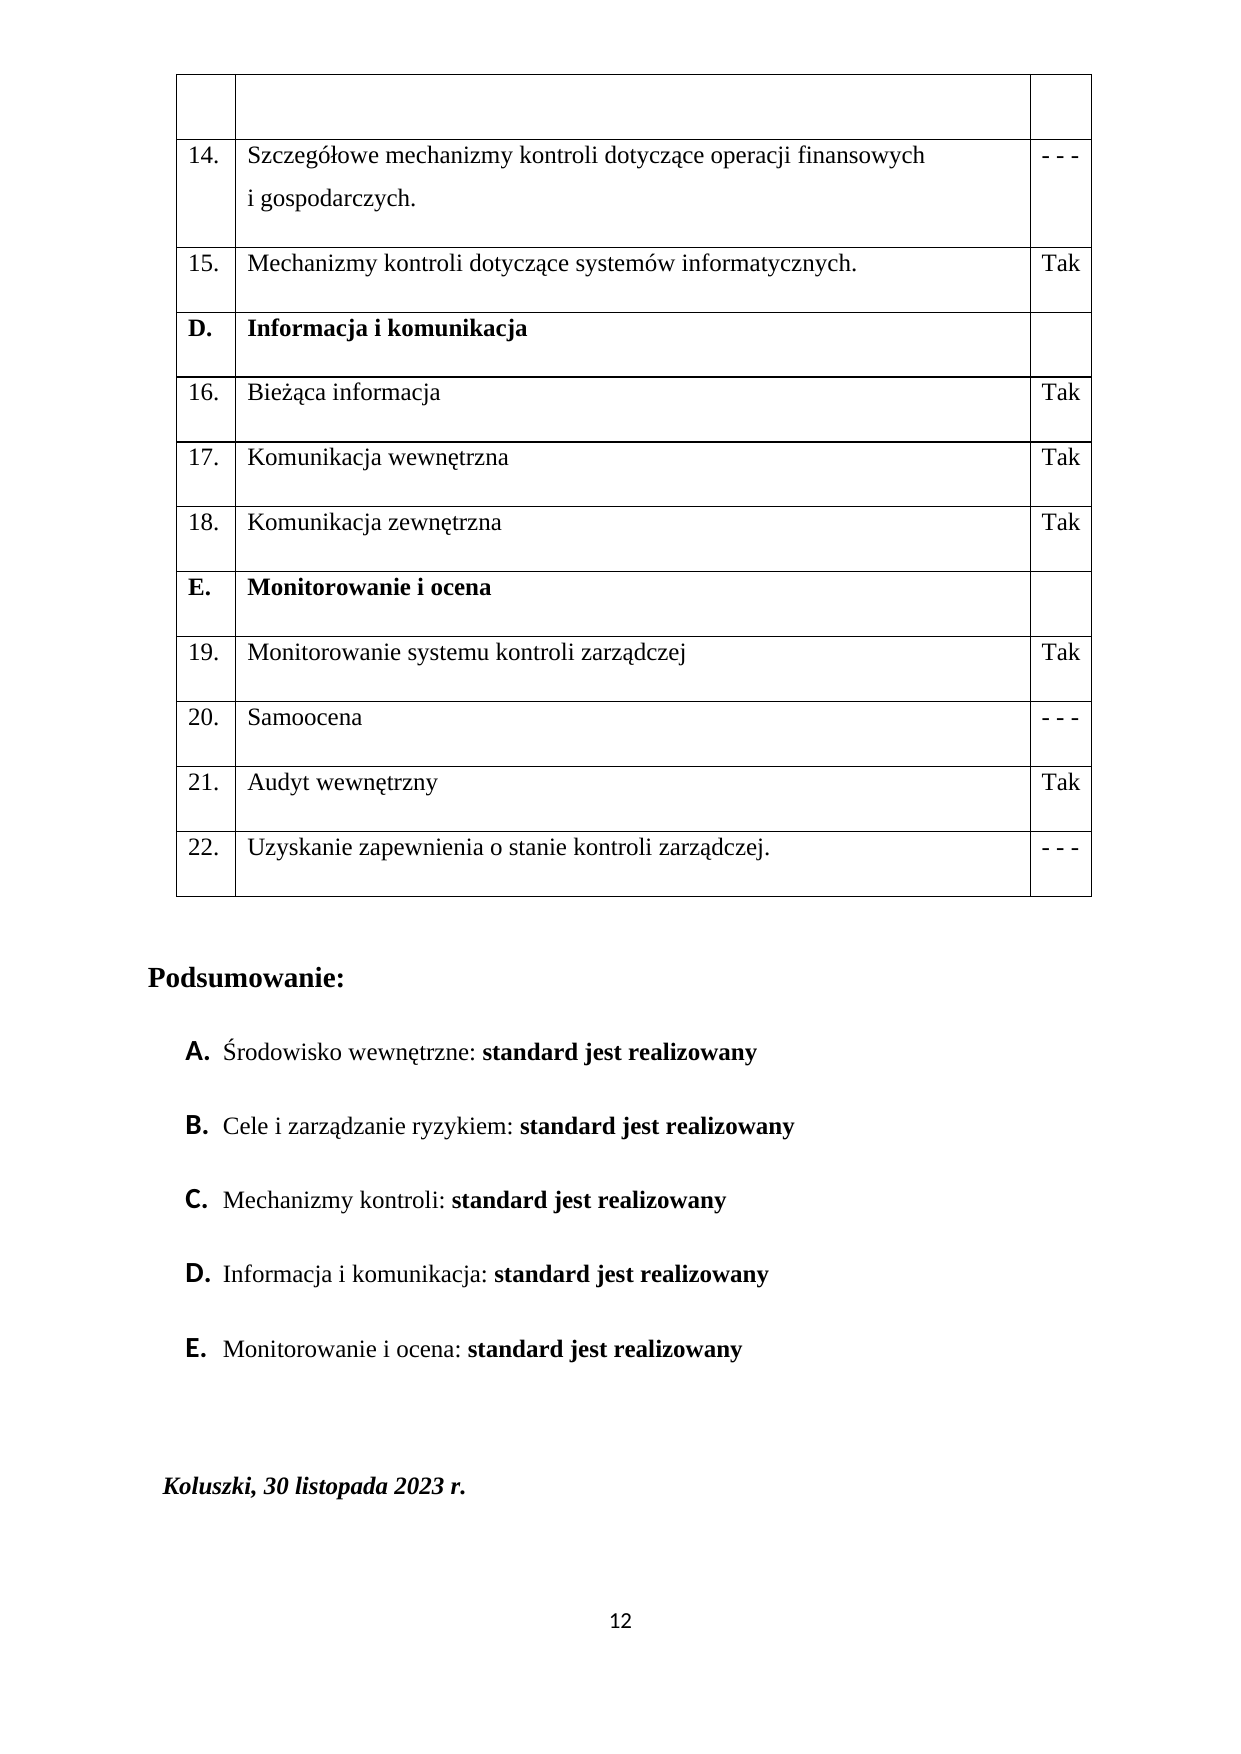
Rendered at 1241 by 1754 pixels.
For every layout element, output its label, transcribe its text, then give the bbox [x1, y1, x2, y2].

table_cell Monitorowanie i ocena [236, 572, 1030, 636]
table_cell 20. [177, 702, 235, 766]
table_cell Mechanizmy kontroli dotyczące systemów informatycznych. [236, 248, 1030, 312]
table_cell [236, 75, 1030, 139]
list Informacja i komunikacja: standard jest realizowany [185, 1254, 1093, 1290]
table_cell 15. [177, 248, 235, 312]
table_cell Tak [1031, 443, 1091, 506]
list Monitorowanie i ocena: standard jest realizowany [185, 1329, 1093, 1364]
table_cell E. [177, 572, 235, 636]
table_cell Samoocena [236, 702, 1030, 766]
table_cell Tak [1031, 767, 1091, 831]
table_cell Tak [1031, 507, 1091, 571]
table_cell [1031, 313, 1091, 376]
text Koluszki, 30 listopada 2023 r. [148, 1467, 1093, 1501]
table_cell Komunikacja wewnętrzna [236, 443, 1030, 506]
table_cell Tak [1031, 378, 1091, 441]
table_cell Bieżąca informacja [236, 378, 1030, 441]
table_cell D. [177, 313, 235, 376]
table_cell Informacja i komunikacja [236, 313, 1030, 376]
list Cele i zarządzanie ryzykiem: standard jest realizowany [185, 1106, 1093, 1142]
text Podsumowanie: [148, 961, 1093, 994]
table_cell Tak [1031, 248, 1091, 312]
table_cell - - - [1031, 140, 1091, 247]
table_cell 14. [177, 140, 235, 247]
table_cell - - - [1031, 702, 1091, 766]
table_cell - - - [1031, 832, 1091, 896]
table_cell Szczegółowe mechanizmy kontroli dotyczące operacji finansowych i gospodarczych. [236, 140, 1030, 247]
table_cell Tak [1031, 637, 1091, 701]
table_cell [177, 75, 235, 139]
table_cell [1031, 572, 1091, 636]
table_cell Audyt wewnętrzny [236, 767, 1030, 831]
table_cell 22. [177, 832, 235, 896]
table_cell Uzyskanie zapewnienia o stanie kontroli zarządczej. [236, 832, 1030, 896]
table_cell Monitorowanie systemu kontroli zarządczej [236, 637, 1030, 701]
table_cell 17. [177, 443, 235, 506]
table_cell 18. [177, 507, 235, 571]
table_cell 21. [177, 767, 235, 831]
table_cell Komunikacja zewnętrzna [236, 507, 1030, 571]
table_cell - - - [1031, 75, 1091, 139]
table_cell 16. [177, 378, 235, 441]
table_cell 19. [177, 637, 235, 701]
list Mechanizmy kontroli: standard jest realizowany [185, 1180, 1093, 1216]
list Środowisko wewnętrzne: standard jest realizowany [185, 1032, 1093, 1067]
